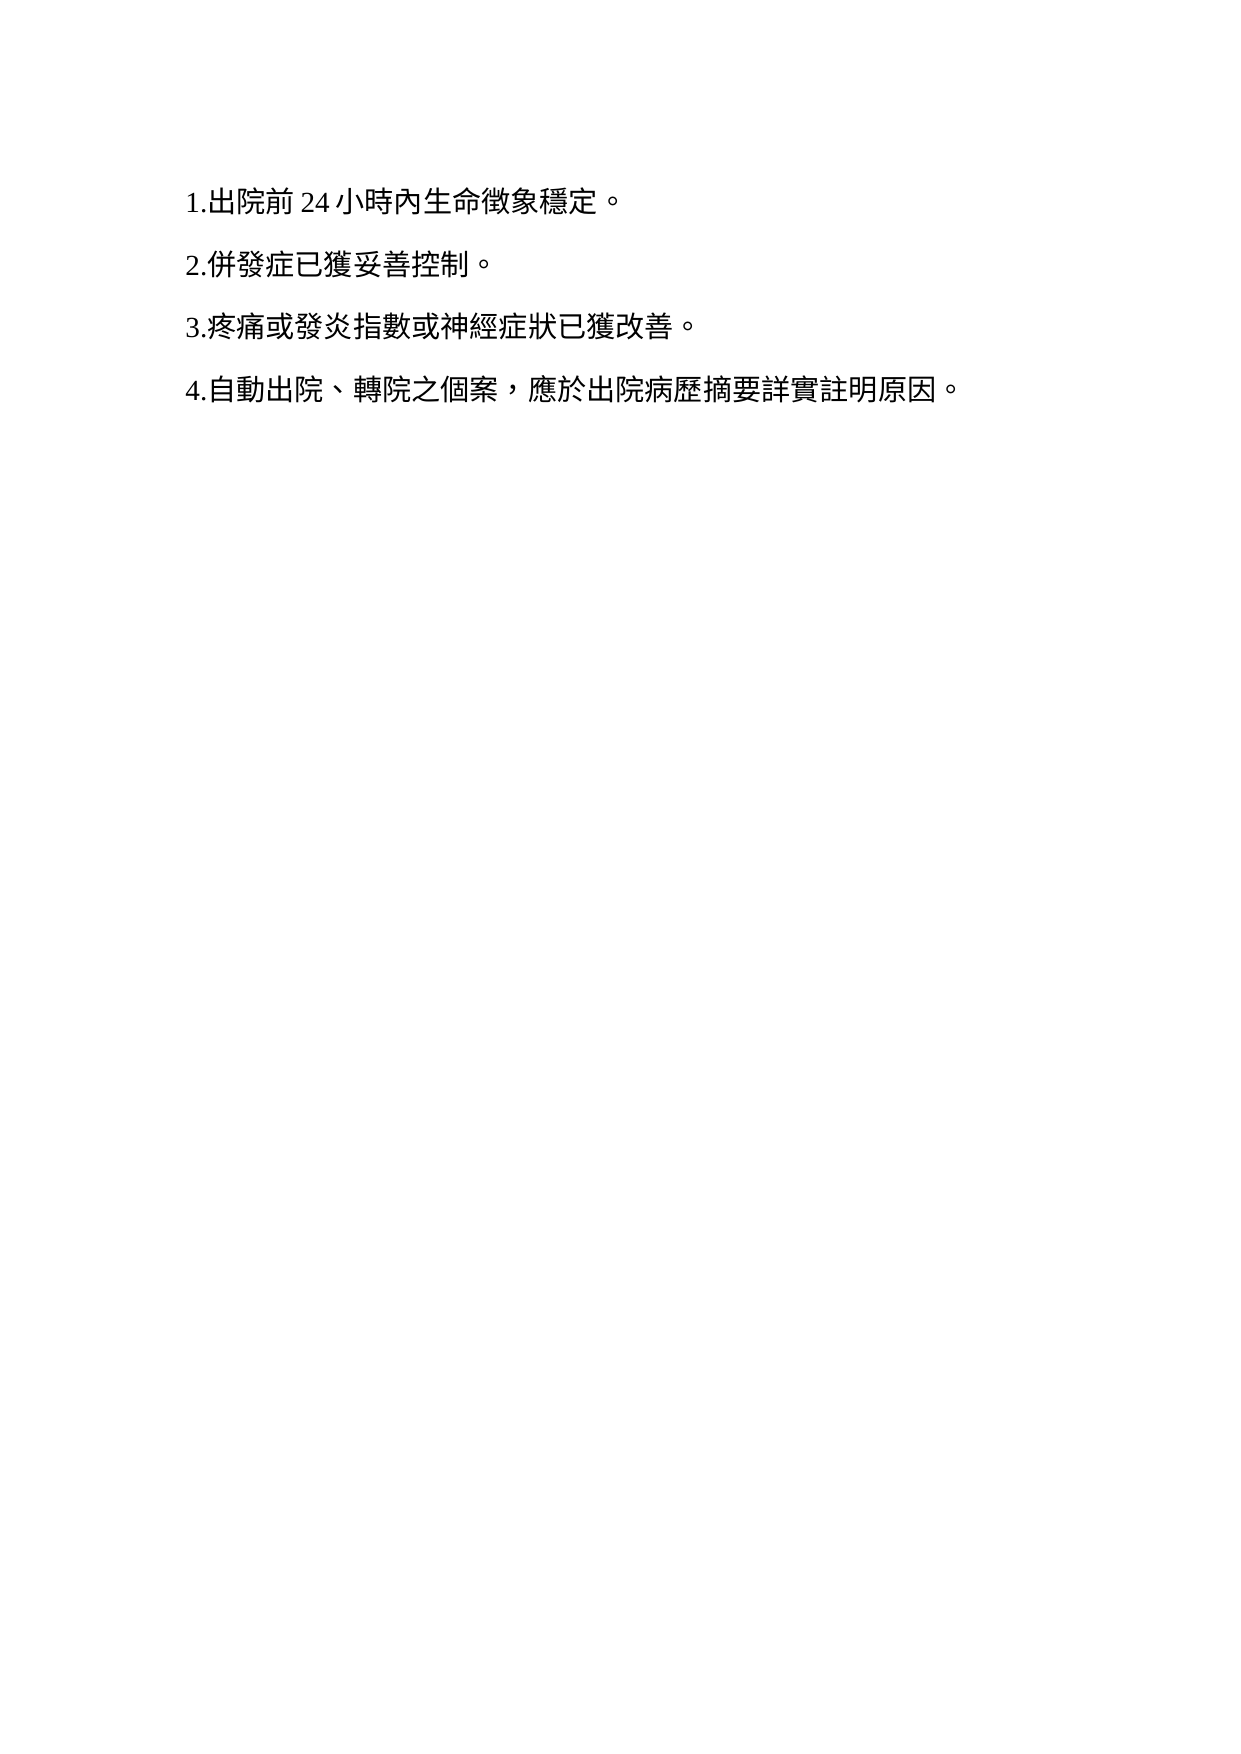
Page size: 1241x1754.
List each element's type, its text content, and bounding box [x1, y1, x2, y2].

text 4.自動出院、轉院之個案，應於出院病歷摘要詳實註明原因。 [185, 346, 1103, 408]
text 1.出院前24小時內生命徴象穩定。 [185, 158, 1103, 221]
text 2.併發症已獲妥善控制。 [185, 221, 1103, 283]
text 3.疼痛或發炎指數或神經症狀已獲改善。 [185, 283, 1103, 346]
